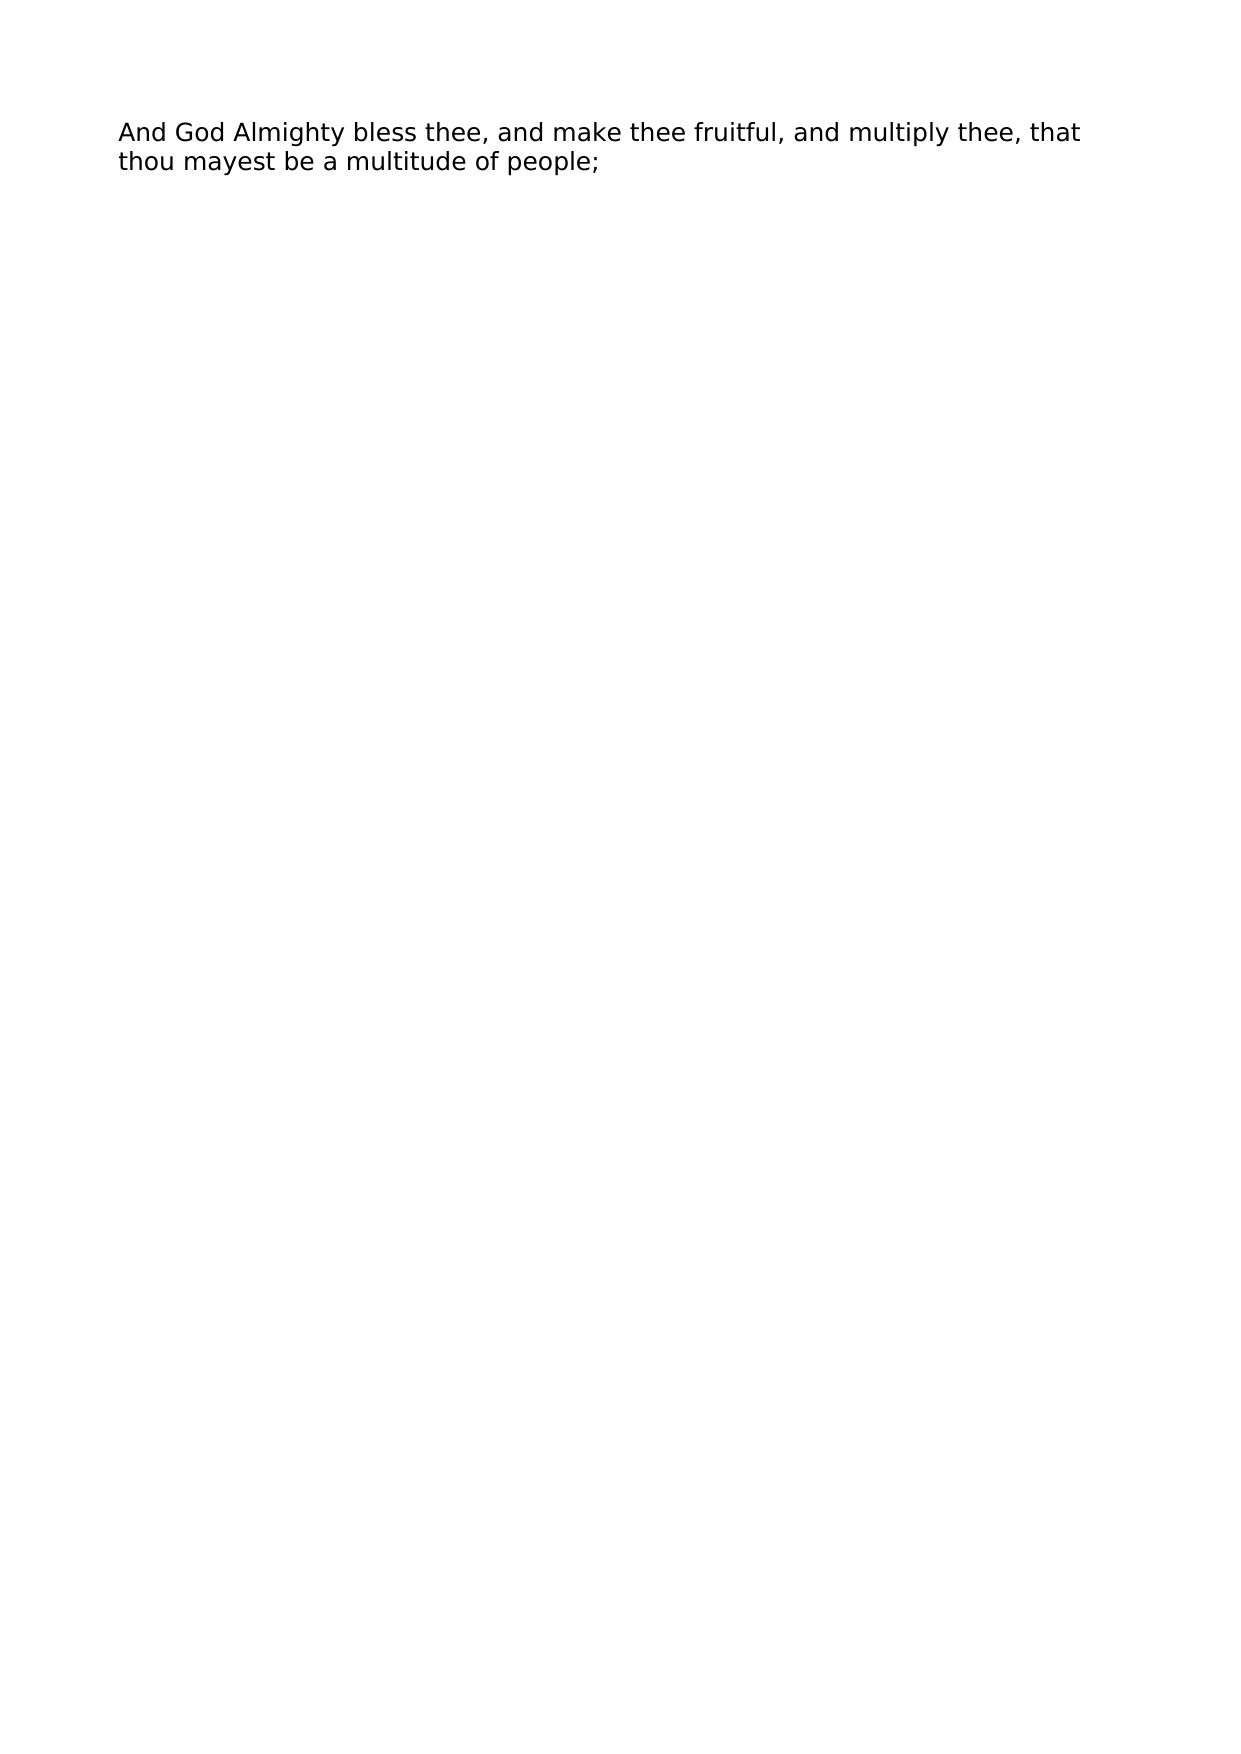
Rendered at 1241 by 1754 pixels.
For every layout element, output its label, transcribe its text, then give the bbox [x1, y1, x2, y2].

text And God Almighty bless thee, and make thee fruitful, and multiply thee, that thou mayest be a multitude of people; [118, 118, 1122, 176]
